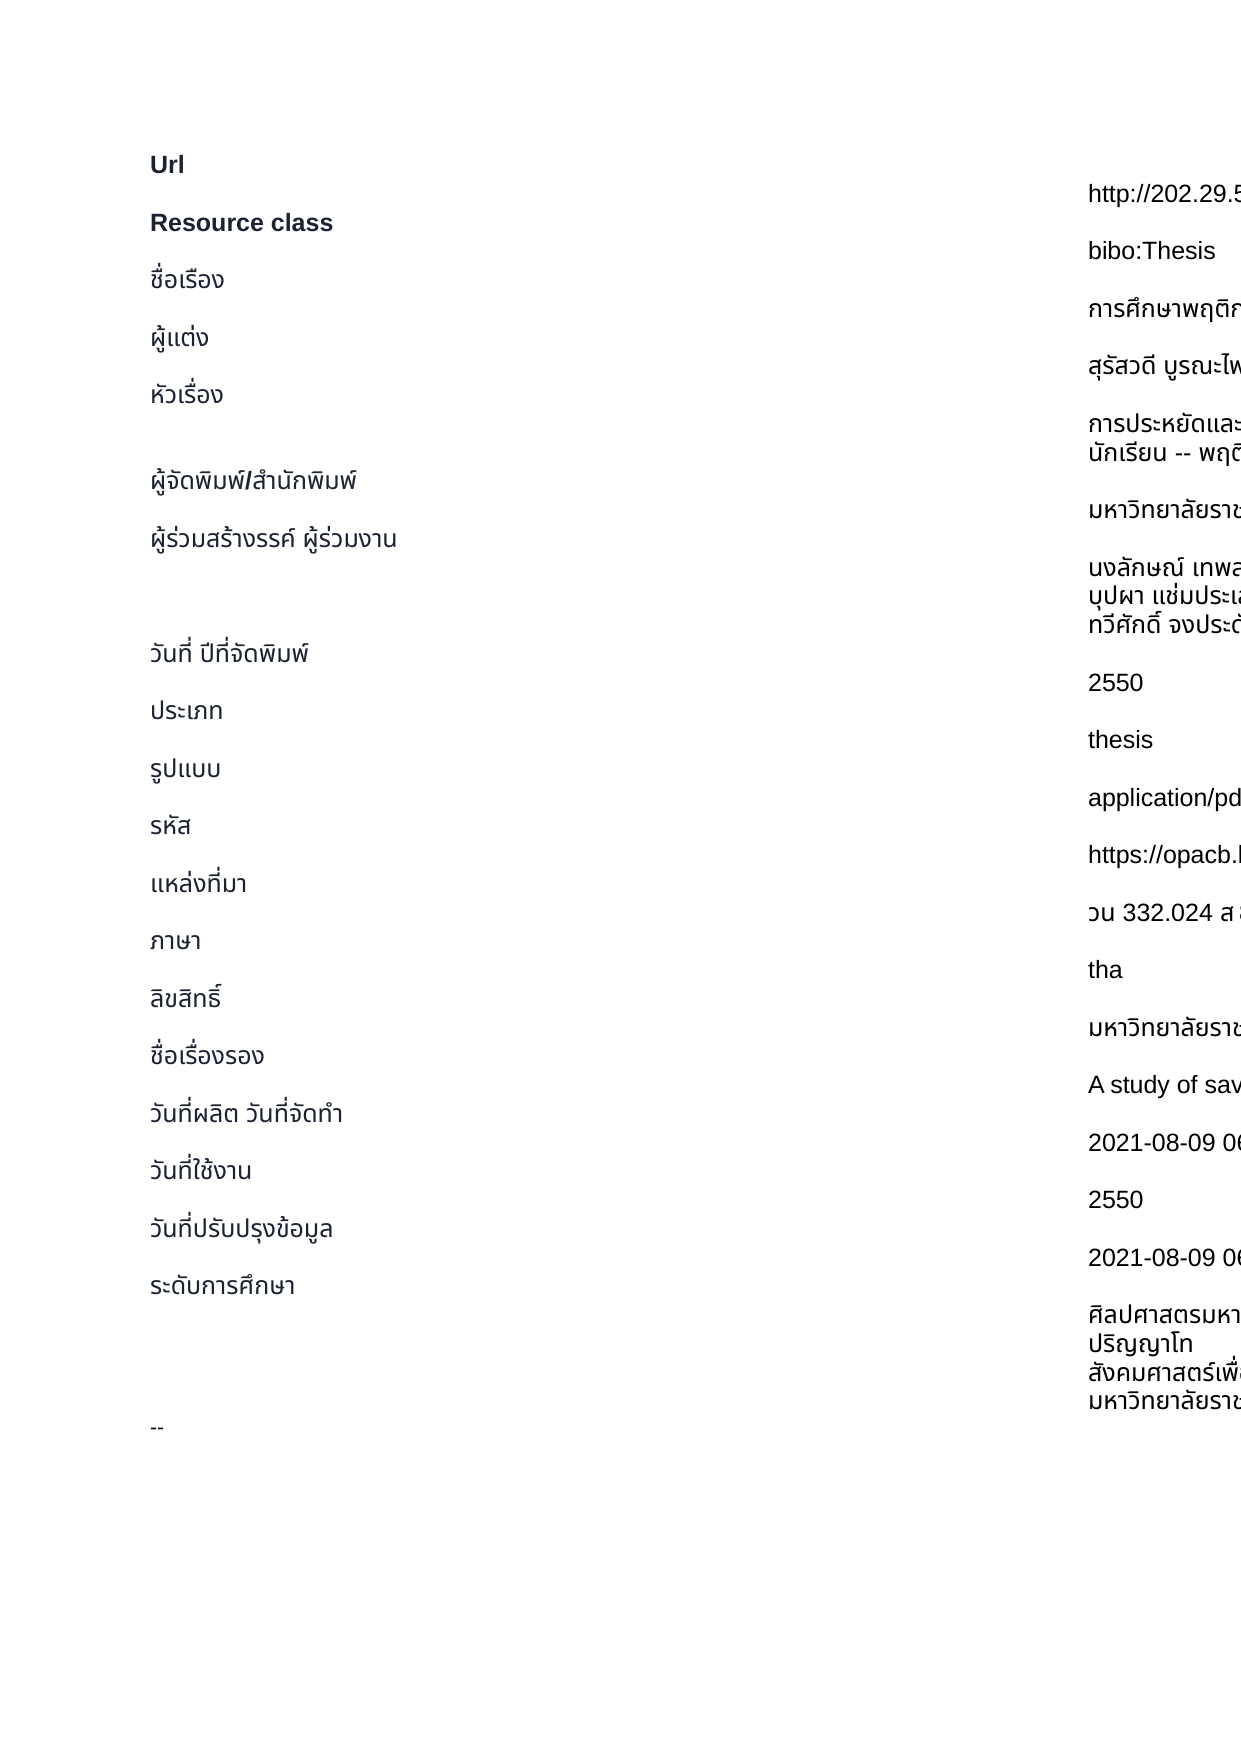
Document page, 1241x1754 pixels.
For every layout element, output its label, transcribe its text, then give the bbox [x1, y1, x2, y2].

text tha [1088, 955, 1240, 984]
text รหัส [150, 811, 1090, 840]
text ผู้ร่วมสร้างรรค์ ผู้ร่วมงาน [150, 524, 1090, 552]
text https://opacb.bsru.ac.th/cgi-bin/koha/opac-detail.pl?biblionumber=65694 ลิงค์ข้อมูลในระบบ Matrix [1088, 840, 1240, 869]
text A study of saving Behavior of the students in Secondary level of Prachabumning School Nongkham , Bangkok Metropolitan. [1088, 1070, 1240, 1099]
text สังคมศาสตร์เพื่อการพัฒนา [1088, 1357, 1240, 1386]
text รูปแบบ [150, 754, 1090, 782]
text http://202.29.54.157/s/library/item/1087 [1088, 179, 1240, 207]
text การประหยัดและการออม [1088, 409, 1240, 437]
text ศิลปศาสตรมหาบัณฑิต [1088, 1300, 1240, 1329]
text ระดับการศึกษา [150, 1271, 1090, 1300]
text Resource class [150, 207, 1090, 236]
text ประเภท [150, 696, 1090, 725]
text application/pdf [1088, 782, 1240, 811]
text ปริญญาโท [1088, 1329, 1240, 1357]
text 2550 [1088, 667, 1240, 696]
text นักเรียน -- พฤติกรรม -- แง่เศรษฐกิจ [1088, 437, 1240, 466]
text ชื่อเรื่องรอง [150, 1041, 1090, 1070]
text วันที่ผลิต วันที่จัดทำ [150, 1099, 1090, 1127]
text bibo:Thesis [1088, 236, 1240, 265]
text ผู้แต่ง [150, 322, 1090, 351]
text วน 332.024 ส857ก 2550 [1088, 897, 1240, 926]
text นงลักษณ์ เทพสวัสดิ์ [1088, 552, 1240, 581]
text 2021-08-09 06:57:07 [1088, 1242, 1240, 1271]
text วันที่ปรับปรุงข้อมูล [150, 1214, 1090, 1242]
text 2021-08-09 06:57:07 [1088, 1127, 1240, 1156]
text มหาวิทยาลัยราชภัฏบ้านสมเด็จเจ้าพระยา. สำนักวิทยบริการและเทคโนโลยีสารสนเทศ [1088, 495, 1240, 524]
text ชื่อเรือง [150, 265, 1090, 294]
text มหาวิทยาลัยราชภัฏบ้านสมเด็จเจ้าพระยา [1088, 1386, 1240, 1415]
text ลิขสิทธิ์ [150, 984, 1090, 1012]
text มหาวิทยาลัยราชภัฏบ้านสมเด็จเจ้าพระยา [1088, 1012, 1240, 1041]
text thesis [1088, 725, 1240, 754]
text -- [150, 1415, 1090, 1439]
text 2550 [1088, 1185, 1240, 1214]
text การศึกษาพฤติกรรมการออมของนักเรียนระดับช่วงชั้นที่ 2 โรงเรียนประชาบำรุง สำนักงานเขตหนองแขม สังกัดกรุงเทพมหานคร [1088, 294, 1240, 322]
text หัวเรื่อง [150, 380, 1090, 409]
text Url [150, 150, 1090, 179]
text บุปผา แช่มประเสริฐ [1088, 581, 1240, 610]
text วันที่ ปีที่จัดพิมพ์ [150, 639, 1090, 667]
text ผู้จัดพิมพ์/สำนักพิมพ์ [150, 466, 1090, 495]
text แหล่งที่มา [150, 869, 1090, 897]
text วันที่ใช้งาน [150, 1156, 1090, 1185]
text สุรัสวดี บูรณะไพบูลย์ [1088, 351, 1240, 380]
text ทวีศักดิ์ จงประดับเกียรติ [1088, 610, 1240, 639]
text ภาษา [150, 926, 1090, 955]
